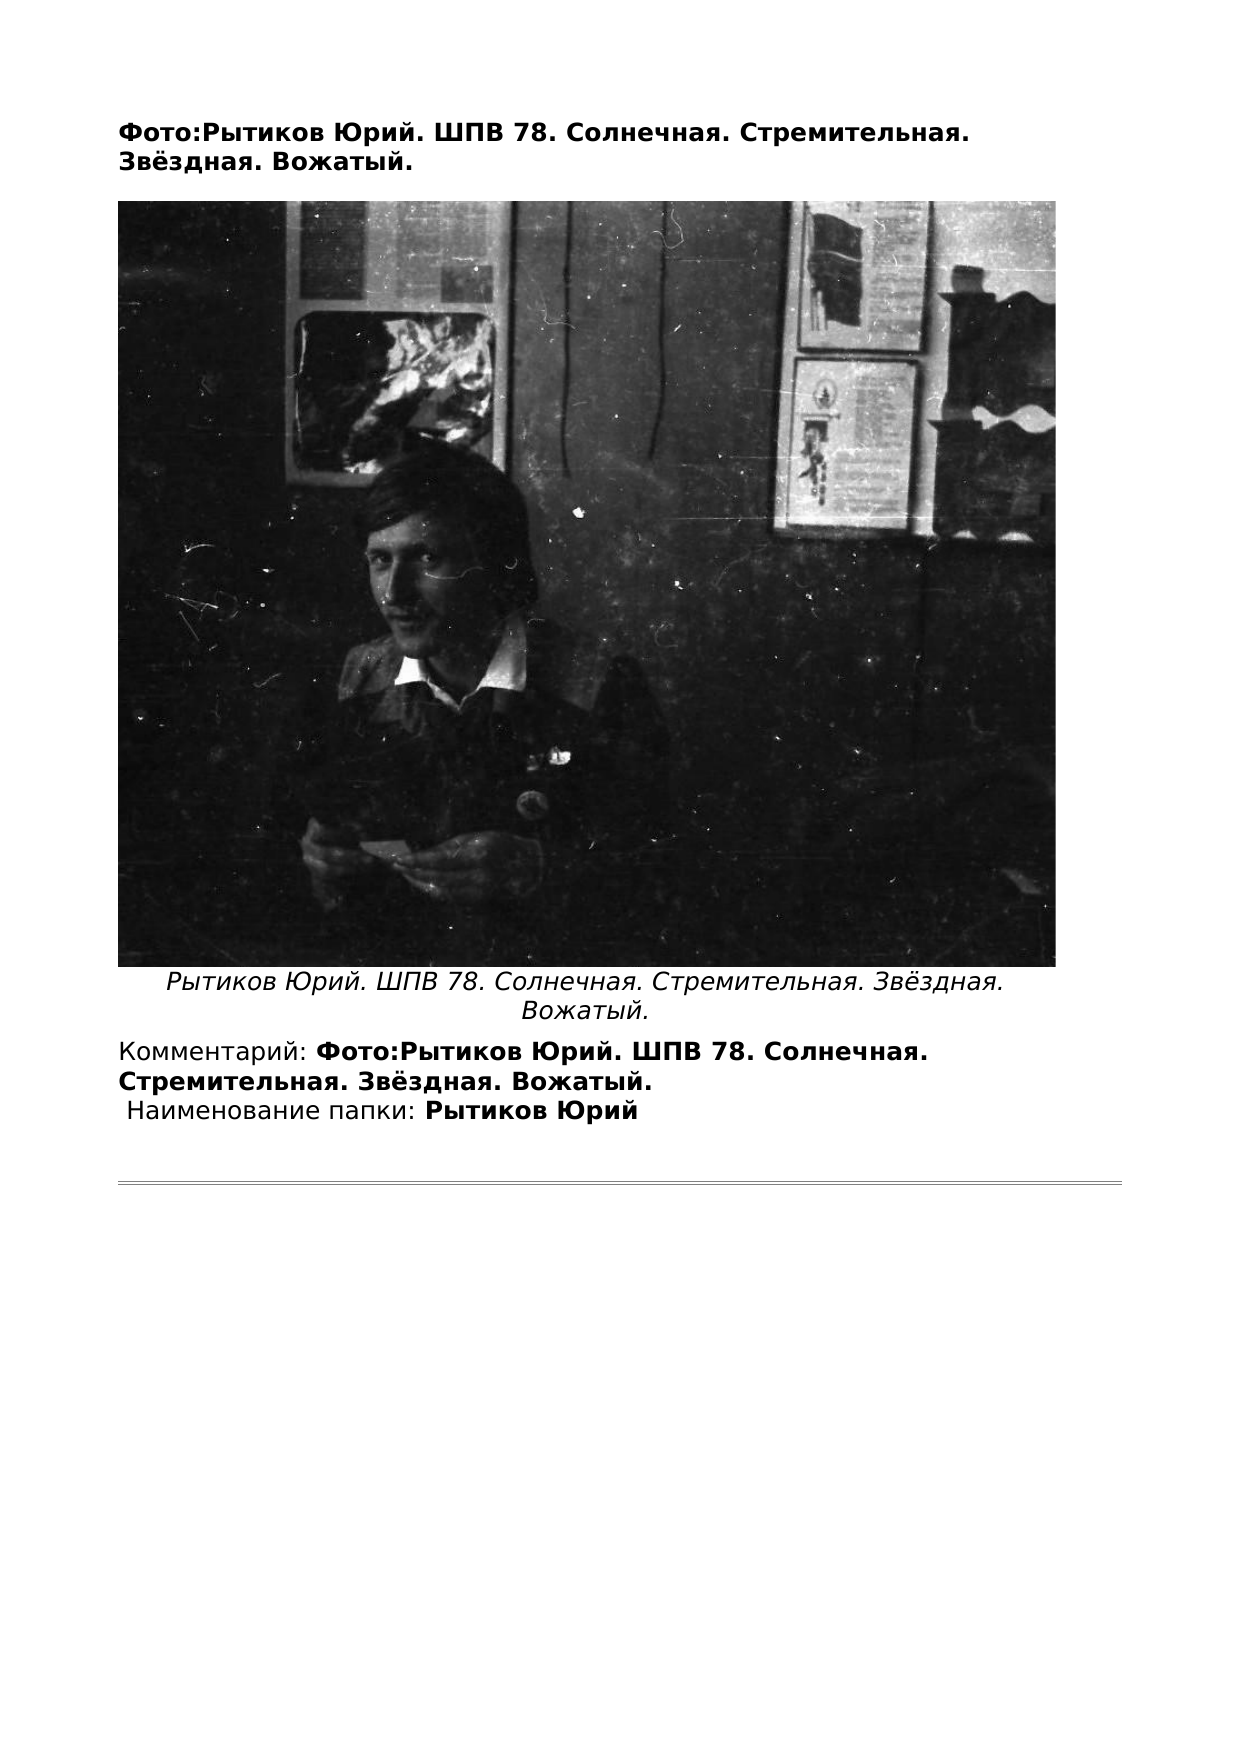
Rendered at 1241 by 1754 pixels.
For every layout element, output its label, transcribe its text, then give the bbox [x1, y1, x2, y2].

picture [118, 201, 1056, 967]
text Комментарий: Фото:Рытиков Юрий. ШПВ 78. Солнечная. Стремительная. Звёздная. Вожатый. Наименование папки: Рытиков Юрий [118, 1038, 1122, 1154]
subtitle Фото:Рытиков Юрий. ШПВ 78. Солнечная. Стремительная. Звёздная. Вожатый. [118, 118, 1122, 176]
text Рытиков Юрий. ШПВ 78. Солнечная. Стремительная. Звёздная. Вожатый. [118, 967, 1056, 1025]
